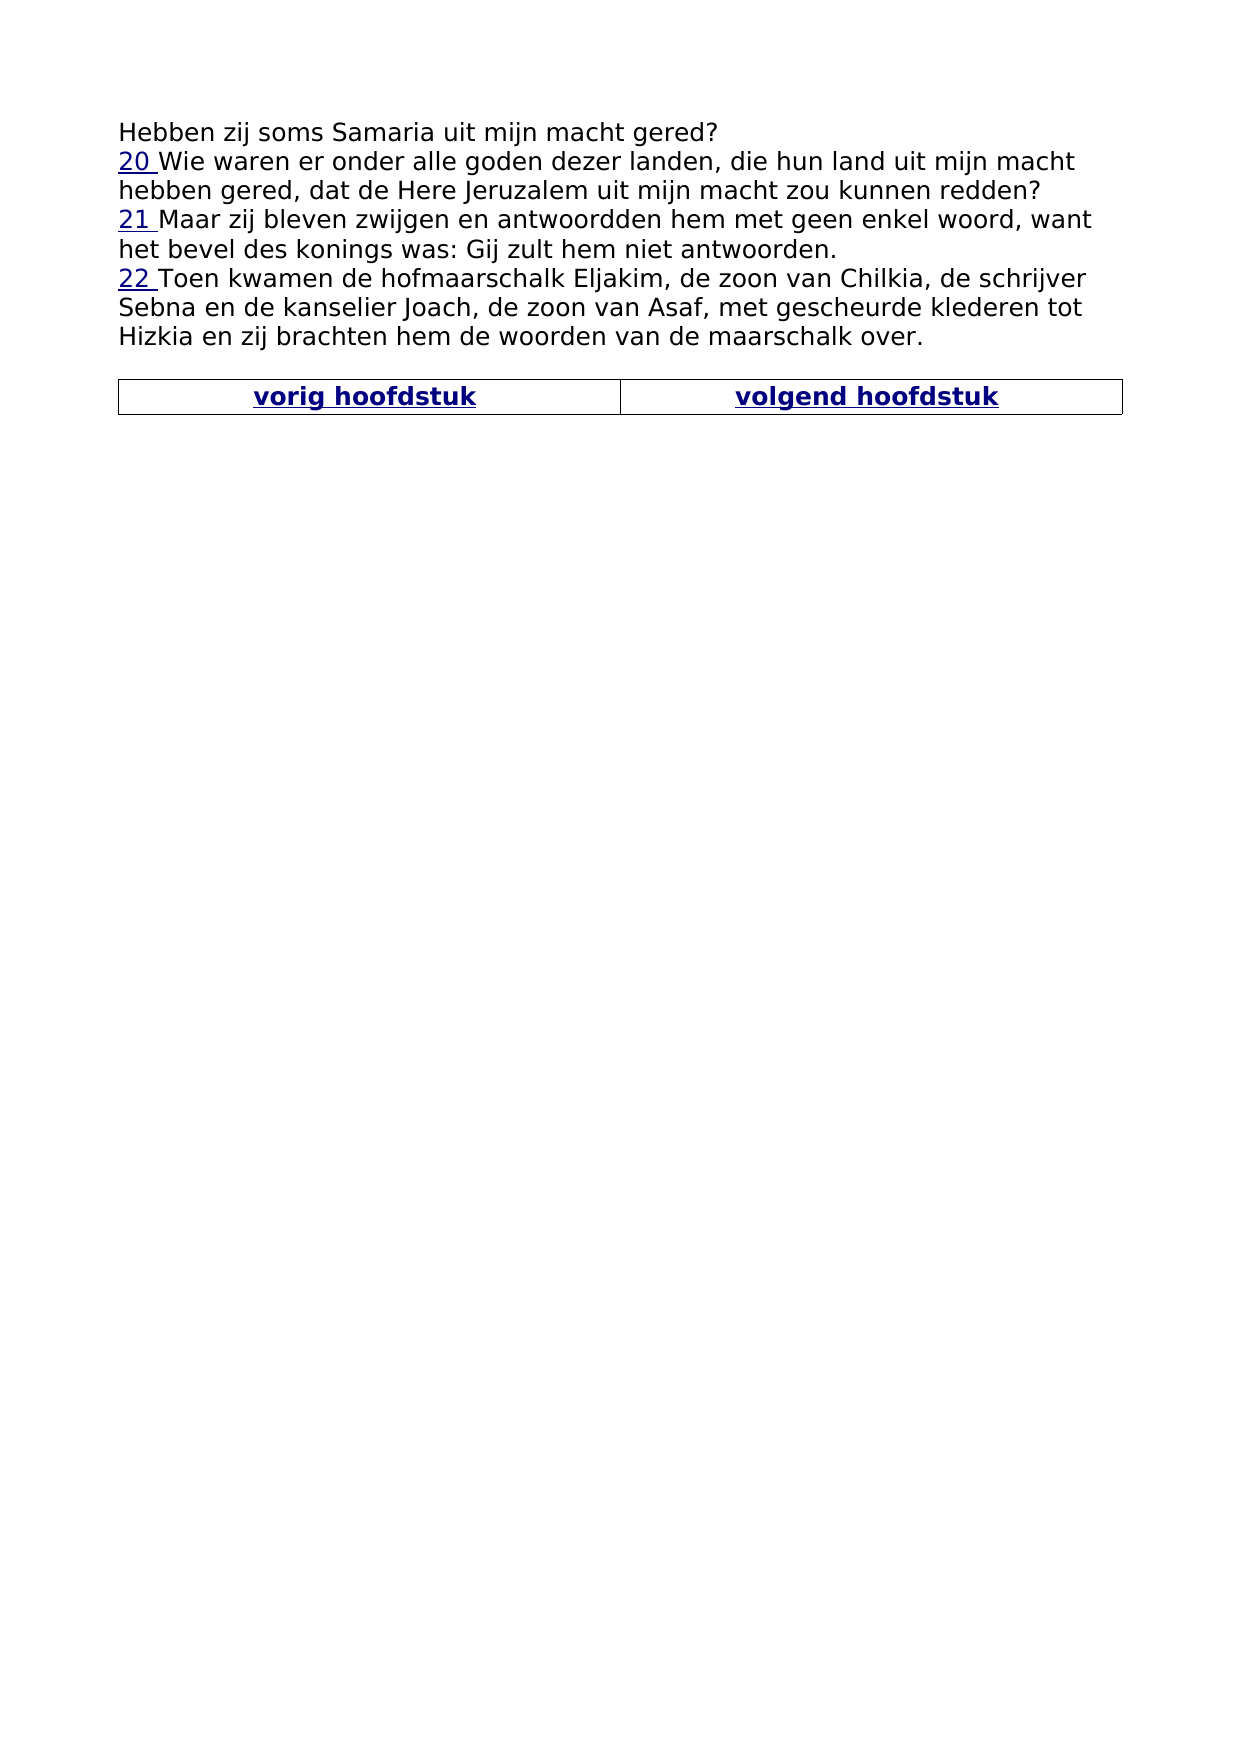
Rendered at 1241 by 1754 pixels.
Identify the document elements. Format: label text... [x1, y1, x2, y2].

text Hebben zij soms Samaria uit mijn macht gered? 20 Wie waren er onder alle goden dezer landen, die hun land uit mijn macht hebben gered, dat de Here Jeruzalem uit mijn macht zou kunnen redden? 21 Maar zij bleven zwijgen en antwoordden hem met geen enkel woord, want het bevel des konings was: Gij zult hem niet antwoorden. 22 Toen kwamen de hofmaarschalk Eljakim, de zoon van Chilkia, de schrijver Sebna en de kanselier Joach, de zoon van Asaf, met gescheurde klederen tot Hizkia en zij brachten hem de woorden van de maarschalk over. [118, 118, 1122, 351]
table_header vorig hoofdstuk [119, 380, 620, 414]
table_header volgend hoofdstuk [621, 380, 1122, 414]
